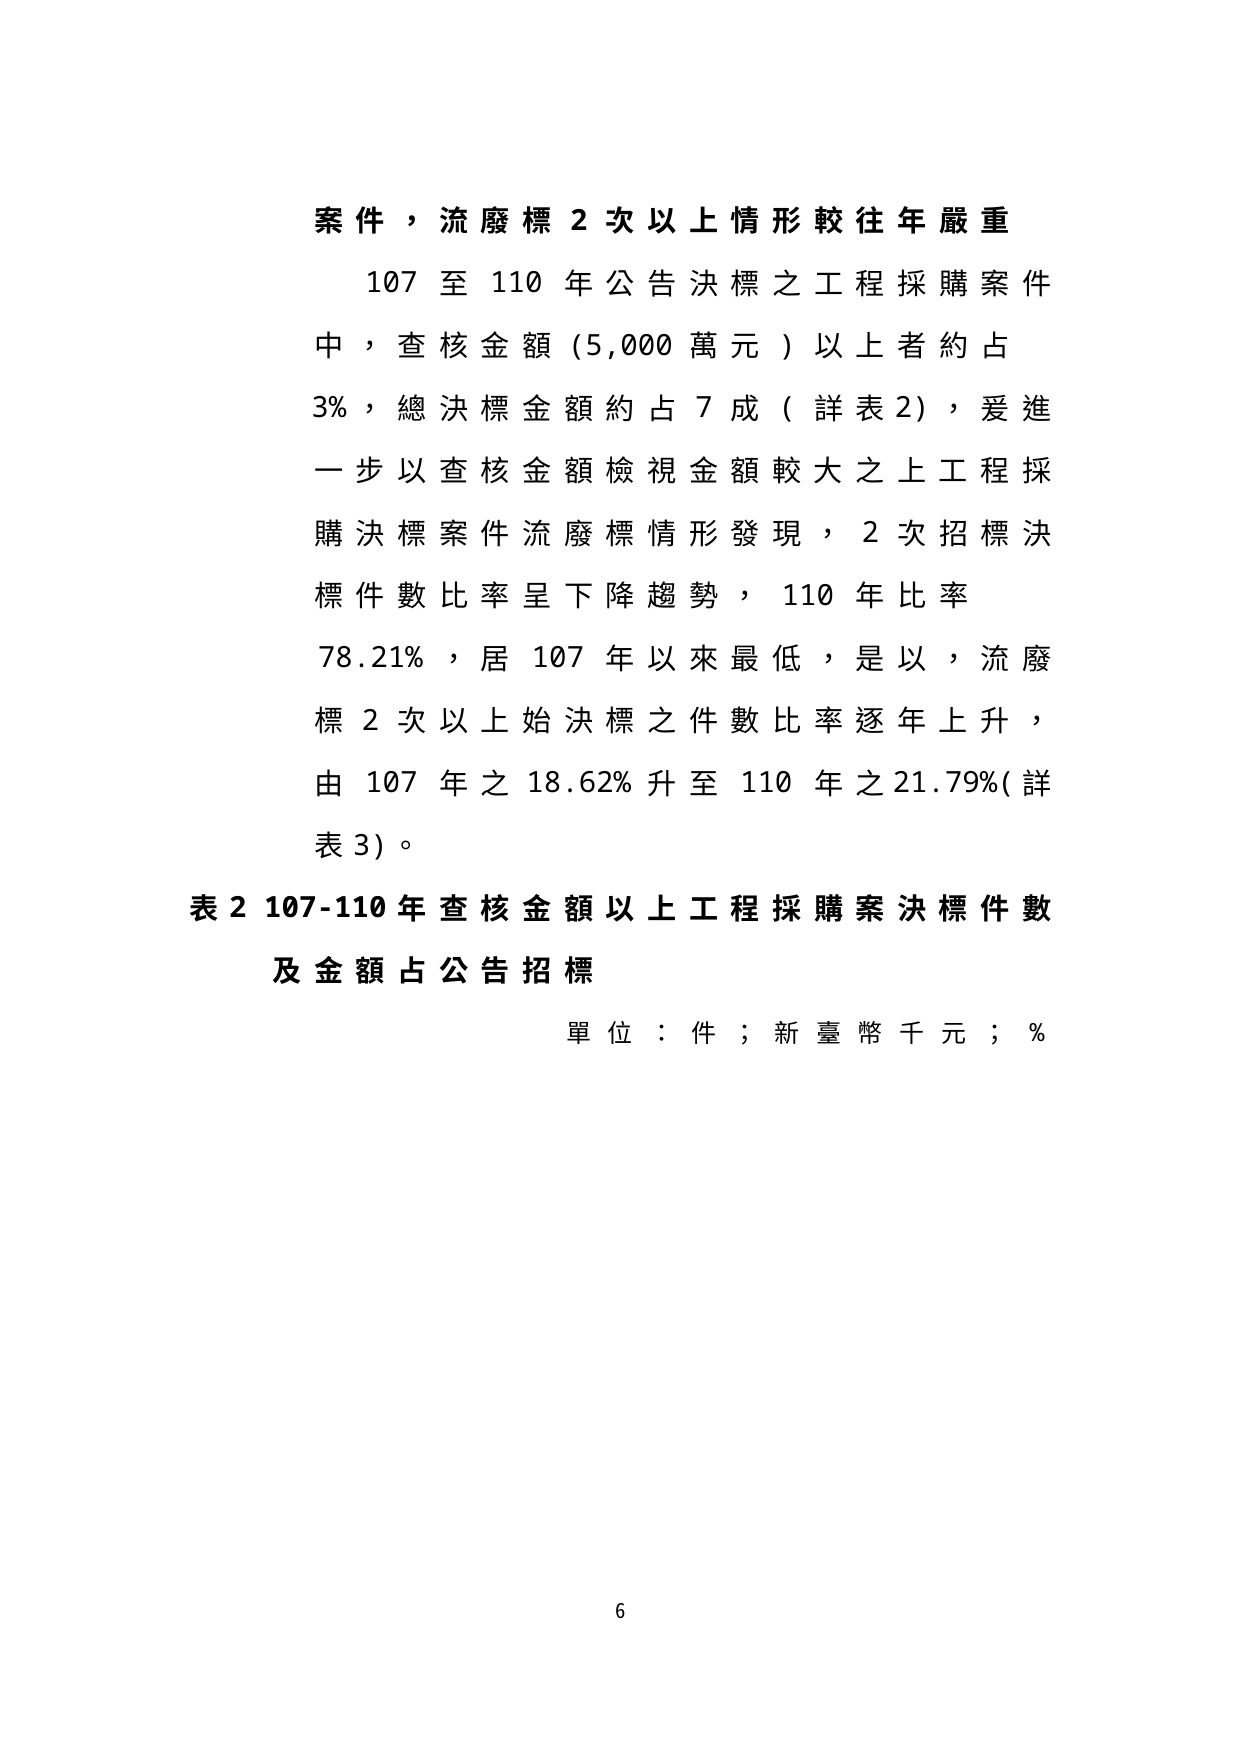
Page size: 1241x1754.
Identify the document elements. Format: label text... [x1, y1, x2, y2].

text 107至110年公告決標之工程採購案件中，查核金額(5,000萬元)以上者約占3%，總決標金額約占7成(詳表2)，爰進一步以查核金額檢視金額較大之上工程採購決標案件流廢標情形發現，2次招標決標件數比率呈下降趨勢，110年比率78.21%，居107年以來最低，是以，流廢標2次以上始決標之件數比率逐年上升，由107年之18.62%升至110年之21.79%(詳表3)。 [271, 240, 1058, 865]
text 單位：件；新臺幣千元；% [183, 990, 1058, 1052]
text 案件，流廢標2次以上情形較往年嚴重 [242, 177, 1058, 240]
text 表2 107-110年查核金額以上工程採購案決標件數及金額占公告招標 [183, 865, 1058, 990]
